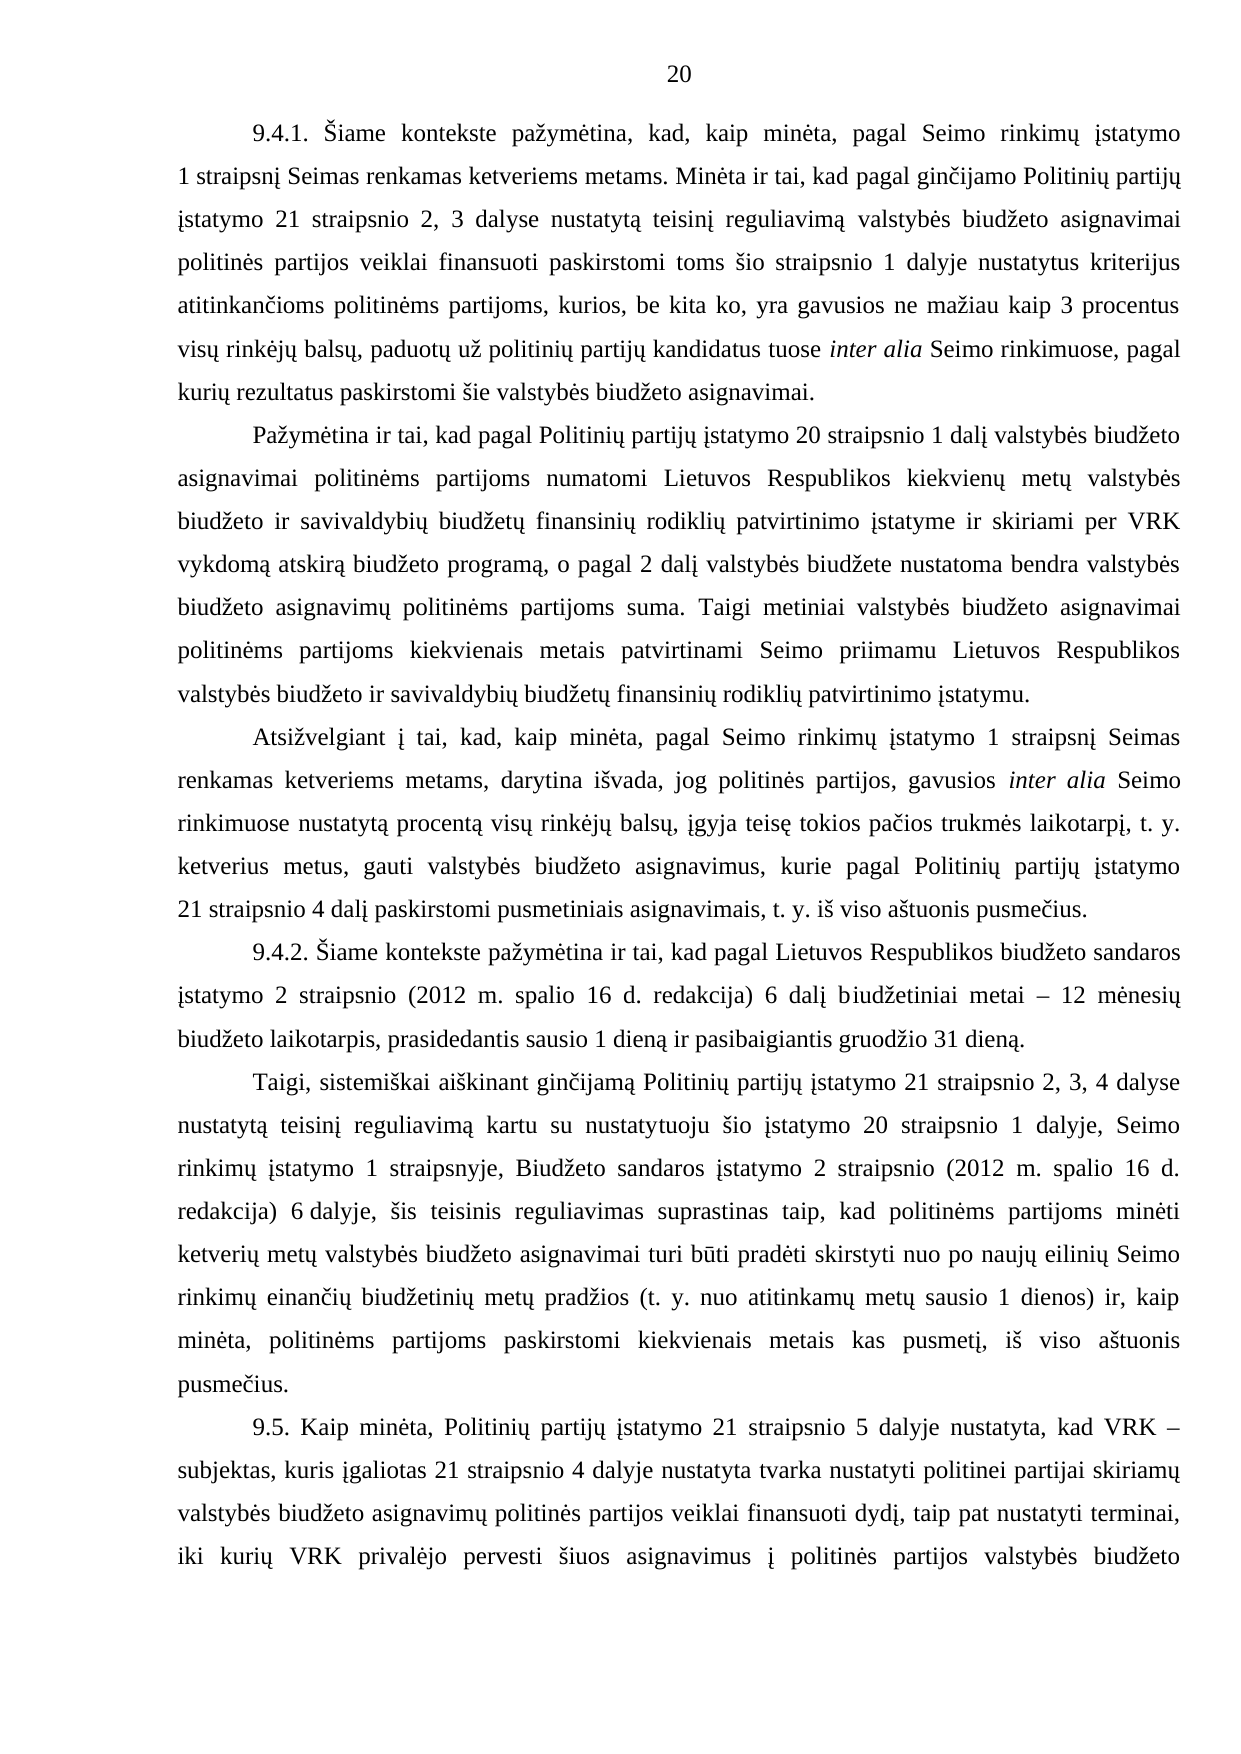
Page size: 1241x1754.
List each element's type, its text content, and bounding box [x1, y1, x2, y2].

text 9.4.2. Šiame kontekste pažymėtina ir tai, kad pagal Lietuvos Respublikos biudžeto sandaros įstatymo 2 straipsnio (2012 m. spalio 16 d. redakcija) 6 dalį biudžetiniai metai – 12 mėnesių biudžeto laikotarpis, prasidedantis sausio 1 dieną ir pasibaigiantis gruodžio 31 dieną. [177, 937, 1181, 1052]
text Pažymėtina ir tai, kad pagal Politinių partijų įstatymo 20 straipsnio 1 dalį valstybės biudžeto asignavimai politinėms partijoms numatomi Lietuvos Respublikos kiekvienų metų valstybės biudžeto ir savivaldybių biudžetų finansinių rodiklių patvirtinimo įstatyme ir skiriami per VRK vykdomą atskirą biudžeto programą, o pagal 2 dalį valstybės biudžete nustatoma bendra valstybės biudžeto asignavimų politinėms partijoms suma. Taigi metiniai valstybės biudžeto asignavimai politinėms partijoms kiekvienais metais patvirtinami Seimo priimamu Lietuvos Respublikos valstybės biudžeto ir savivaldybių biudžetų finansinių rodiklių patvirtinimo įstatymu. [177, 420, 1181, 707]
text 9.5. Kaip minėta, Politinių partijų įstatymo 21 straipsnio 5 dalyje nustatyta, kad VRK – subjektas, kuris įgaliotas 21 straipsnio 4 dalyje nustatyta tvarka nustatyti politinei partijai skiriamų valstybės biudžeto asignavimų politinės partijos veiklai finansuoti dydį, taip pat nustatyti terminai, iki kurių VRK privalėjo pervesti šiuos asignavimus į politinės partijos valstybės biudžeto [177, 1412, 1181, 1570]
text 9.4.1. Šiame kontekste pažymėtina, kad, kaip minėta, pagal Seimo rinkimų įstatymo 1 straipsnį Seimas renkamas ketveriems metams. Minėta ir tai, kad pagal ginčijamo Politinių partijų įstatymo 21 straipsnio 2, 3 dalyse nustatytą teisinį reguliavimą valstybės biudžeto asignavimai politinės partijos veiklai finansuoti paskirstomi toms šio straipsnio 1 dalyje nustatytus kriterijus atitinkančioms politinėms partijoms, kurios, be kita ko, yra gavusios ne mažiau kaip 3 procentus visų rinkėjų balsų, paduotų už politinių partijų kandidatus tuose inter alia Seimo rinkimuose, pagal kurių rezultatus paskirstomi šie valstybės biudžeto asignavimai. [177, 118, 1181, 406]
text Taigi, sistemiškai aiškinant ginčijamą Politinių partijų įstatymo 21 straipsnio 2, 3, 4 dalyse nustatytą teisinį reguliavimą kartu su nustatytuoju šio įstatymo 20 straipsnio 1 dalyje, Seimo rinkimų įstatymo 1 straipsnyje, Biudžeto sandaros įstatymo 2 straipsnio (2012 m. spalio 16 d. redakcija) 6 dalyje, šis teisinis reguliavimas suprastinas taip, kad politinėms partijoms minėti ketverių metų valstybės biudžeto asignavimai turi būti pradėti skirstyti nuo po naujų eilinių Seimo rinkimų einančių biudžetinių metų pradžios (t. y. nuo atitinkamų metų sausio 1 dienos) ir, kaip minėta, politinėms partijoms paskirstomi kiekvienais metais kas pusmetį, iš viso aštuonis pusmečius. [177, 1067, 1181, 1397]
text Atsižvelgiant į tai, kad, kaip minėta, pagal Seimo rinkimų įstatymo 1 straipsnį Seimas renkamas ketveriems metams, darytina išvada, jog politinės partijos, gavusios inter alia Seimo rinkimuose nustatytą procentą visų rinkėjų balsų, įgyja teisę tokios pačios trukmės laikotarpį, t. y. ketverius metus, gauti valstybės biudžeto asignavimus, kurie pagal Politinių partijų įstatymo 21 straipsnio 4 dalį paskirstomi pusmetiniais asignavimais, t. y. iš viso aštuonis pusmečius. [177, 722, 1181, 923]
